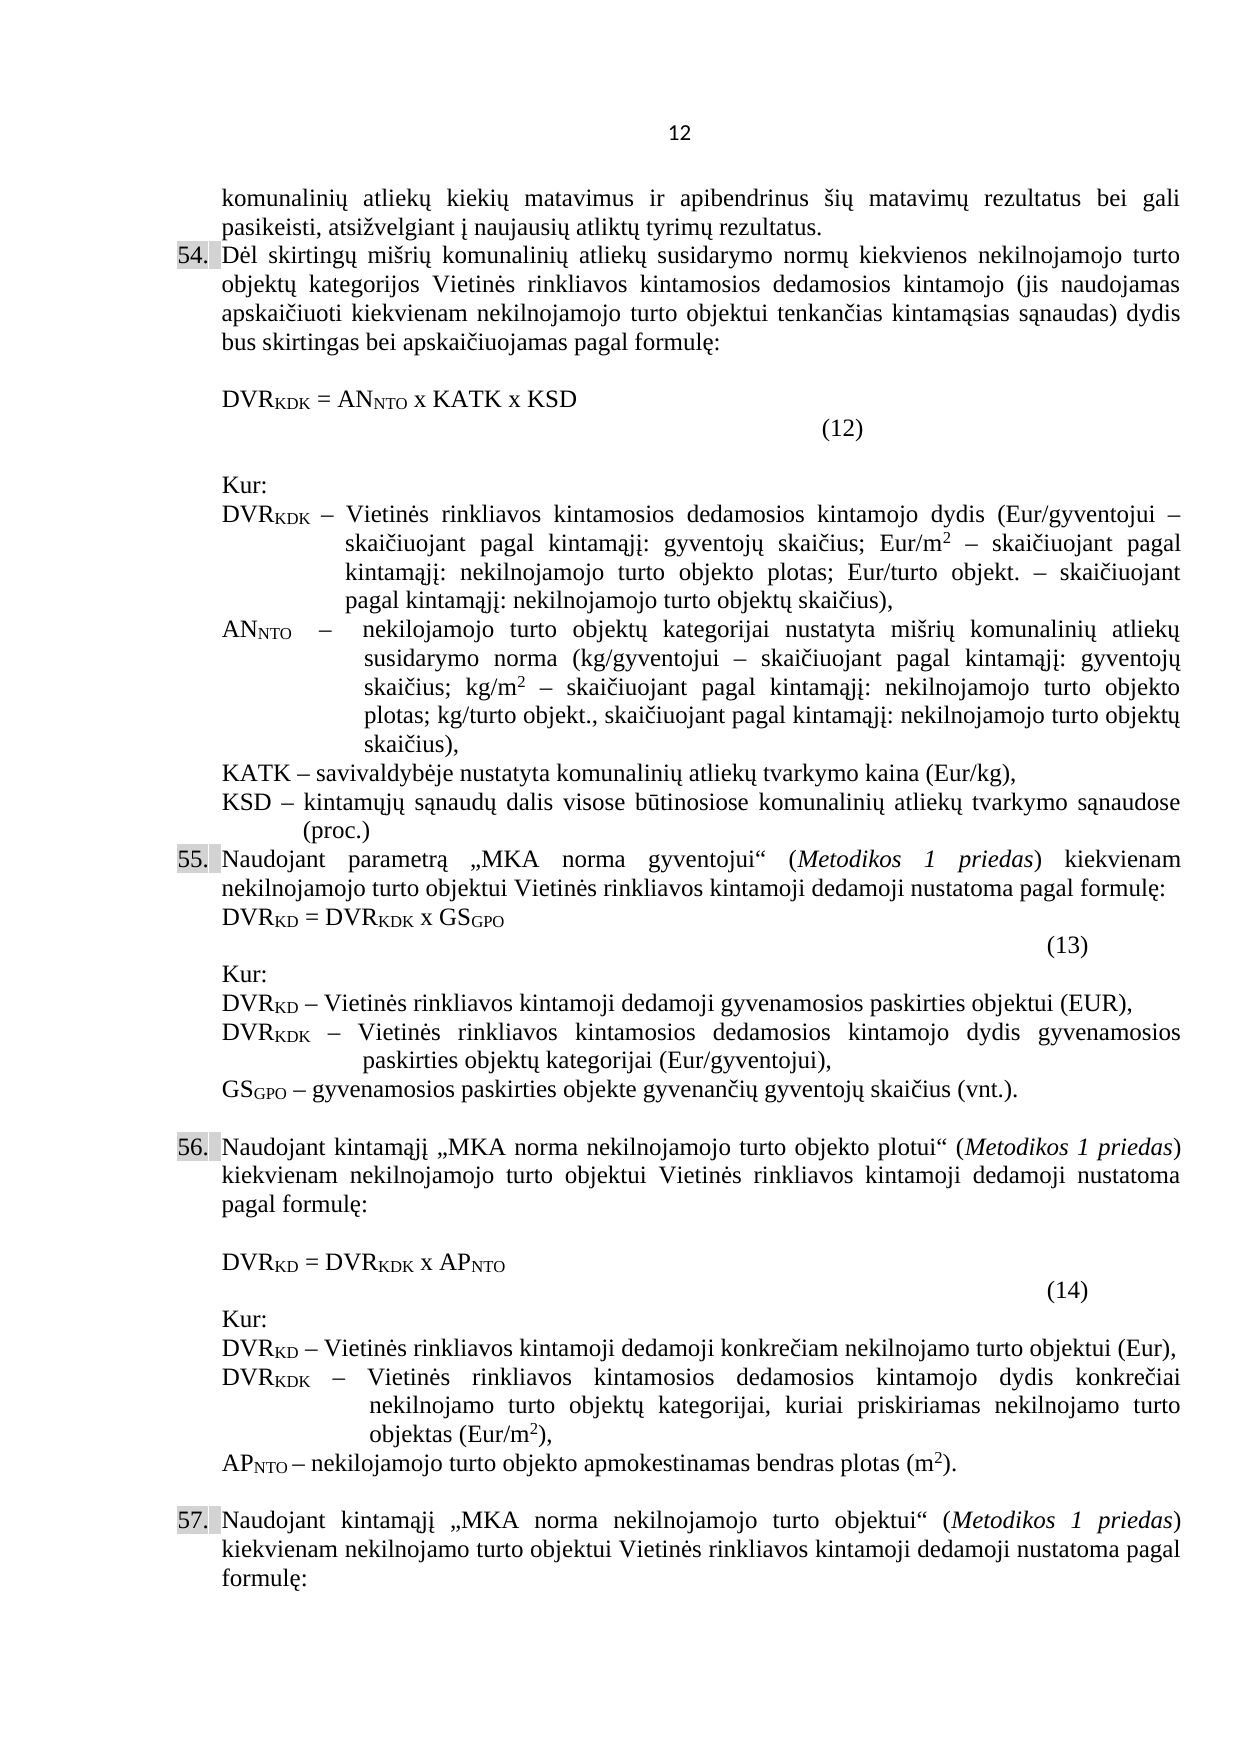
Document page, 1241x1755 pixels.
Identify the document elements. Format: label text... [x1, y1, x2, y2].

text DVRKD – Vietinės rinkliavos kintamoji dedamoji konkrečiam nekilnojamo turto objektui (Eur), [222, 1333, 1181, 1362]
text DVRKD – Vietinės rinkliavos kintamoji dedamoji gyvenamosios paskirties objektui (EUR), [222, 988, 1181, 1017]
text DVRKD = DVRKDK x APNTO (14) [222, 1247, 1181, 1304]
text DVRKD = DVRKDK x GSGPO (13) [222, 902, 1181, 959]
text DVRKDK – Vietinės rinkliavos kintamosios dedamosios kintamojo dydis (Eur/gyventojui – skaičiuojant pagal kintamąjį: gyventojų skaičius; Eur/m2 – skaičiuojant pagal kintamąjį: nekilnojamojo turto objekto plotas; Eur/turto objekt. – skaičiuojant pagal kintamąjį: nekilnojamojo turto objektų skaičius), [222, 499, 1181, 614]
text DVRKDK – Vietinės rinkliavos kintamosios dedamosios kintamojo dydis gyvenamosios paskirties objektų kategorijai (Eur/gyventojui), [222, 1017, 1181, 1074]
text 55. Naudojant parametrą „MKA norma gyventojui“ (Metodikos 1 priedas) kiekvienam nekilnojamojo turto objektui Vietinės rinkliavos kintamoji dedamoji nustatoma pagal formulę: [177, 844, 1181, 902]
text DVRKDK = ANNTO x KATK x KSD (12) [222, 384, 1181, 442]
text 56. Naudojant kintamąjį „MKA norma nekilnojamojo turto objekto plotui“ (Metodikos 1 priedas) kiekvienam nekilnojamojo turto objektui Vietinės rinkliavos kintamoji dedamoji nustatoma pagal formulę: [177, 1132, 1181, 1218]
text 57. Naudojant kintamąjį „MKA norma nekilnojamojo turto objektui“ (Metodikos 1 priedas) kiekvienam nekilnojamo turto objektui Vietinės rinkliavos kintamoji dedamoji nustatoma pagal formulę: [177, 1506, 1181, 1592]
text GSGPO – gyvenamosios paskirties objekte gyvenančių gyventojų skaičius (vnt.). [222, 1074, 1181, 1103]
text KATK – savivaldybėje nustatyta komunalinių atliekų tvarkymo kaina (Eur/kg), [222, 758, 1181, 787]
text 54. Dėl skirtingų mišrių komunalinių atliekų susidarymo normų kiekvienos nekilnojamojo turto objektų kategorijos Vietinės rinkliavos kintamosios dedamosios kintamojo (jis naudojamas apskaičiuoti kiekvienam nekilnojamojo turto objektui tenkančias kintamąsias sąnaudas) dydis bus skirtingas bei apskaičiuojamas pagal formulę: [177, 241, 1181, 356]
text APNTO – nekilojamojo turto objekto apmokestinamas bendras plotas (m2). [222, 1448, 1181, 1477]
text KSD – kintamųjų sąnaudų dalis visose būtinosiose komunalinių atliekų tvarkymo sąnaudose (proc.) [222, 787, 1181, 844]
text Kur: [222, 471, 1181, 499]
text Kur: [222, 959, 1181, 988]
text komunalinių atliekų kiekių matavimus ir apibendrinus šių matavimų rezultatus bei gali pasikeisti, atsižvelgiant į naujausių atliktų tyrimų rezultatus. [177, 183, 1181, 241]
text DVRKDK – Vietinės rinkliavos kintamosios dedamosios kintamojo dydis konkrečiai nekilnojamo turto objektų kategorijai, kuriai priskiriamas nekilnojamo turto objektas (Eur/m2), [222, 1362, 1181, 1448]
text ANNTO – nekilojamojo turto objektų kategorijai nustatyta mišrių komunalinių atliekų susidarymo norma (kg/gyventojui – skaičiuojant pagal kintamąjį: gyventojų skaičius; kg/m2 – skaičiuojant pagal kintamąjį: nekilnojamojo turto objekto plotas; kg/turto objekt., skaičiuojant pagal kintamąjį: nekilnojamojo turto objektų skaičius), [222, 614, 1181, 758]
text Kur: [222, 1304, 1181, 1333]
